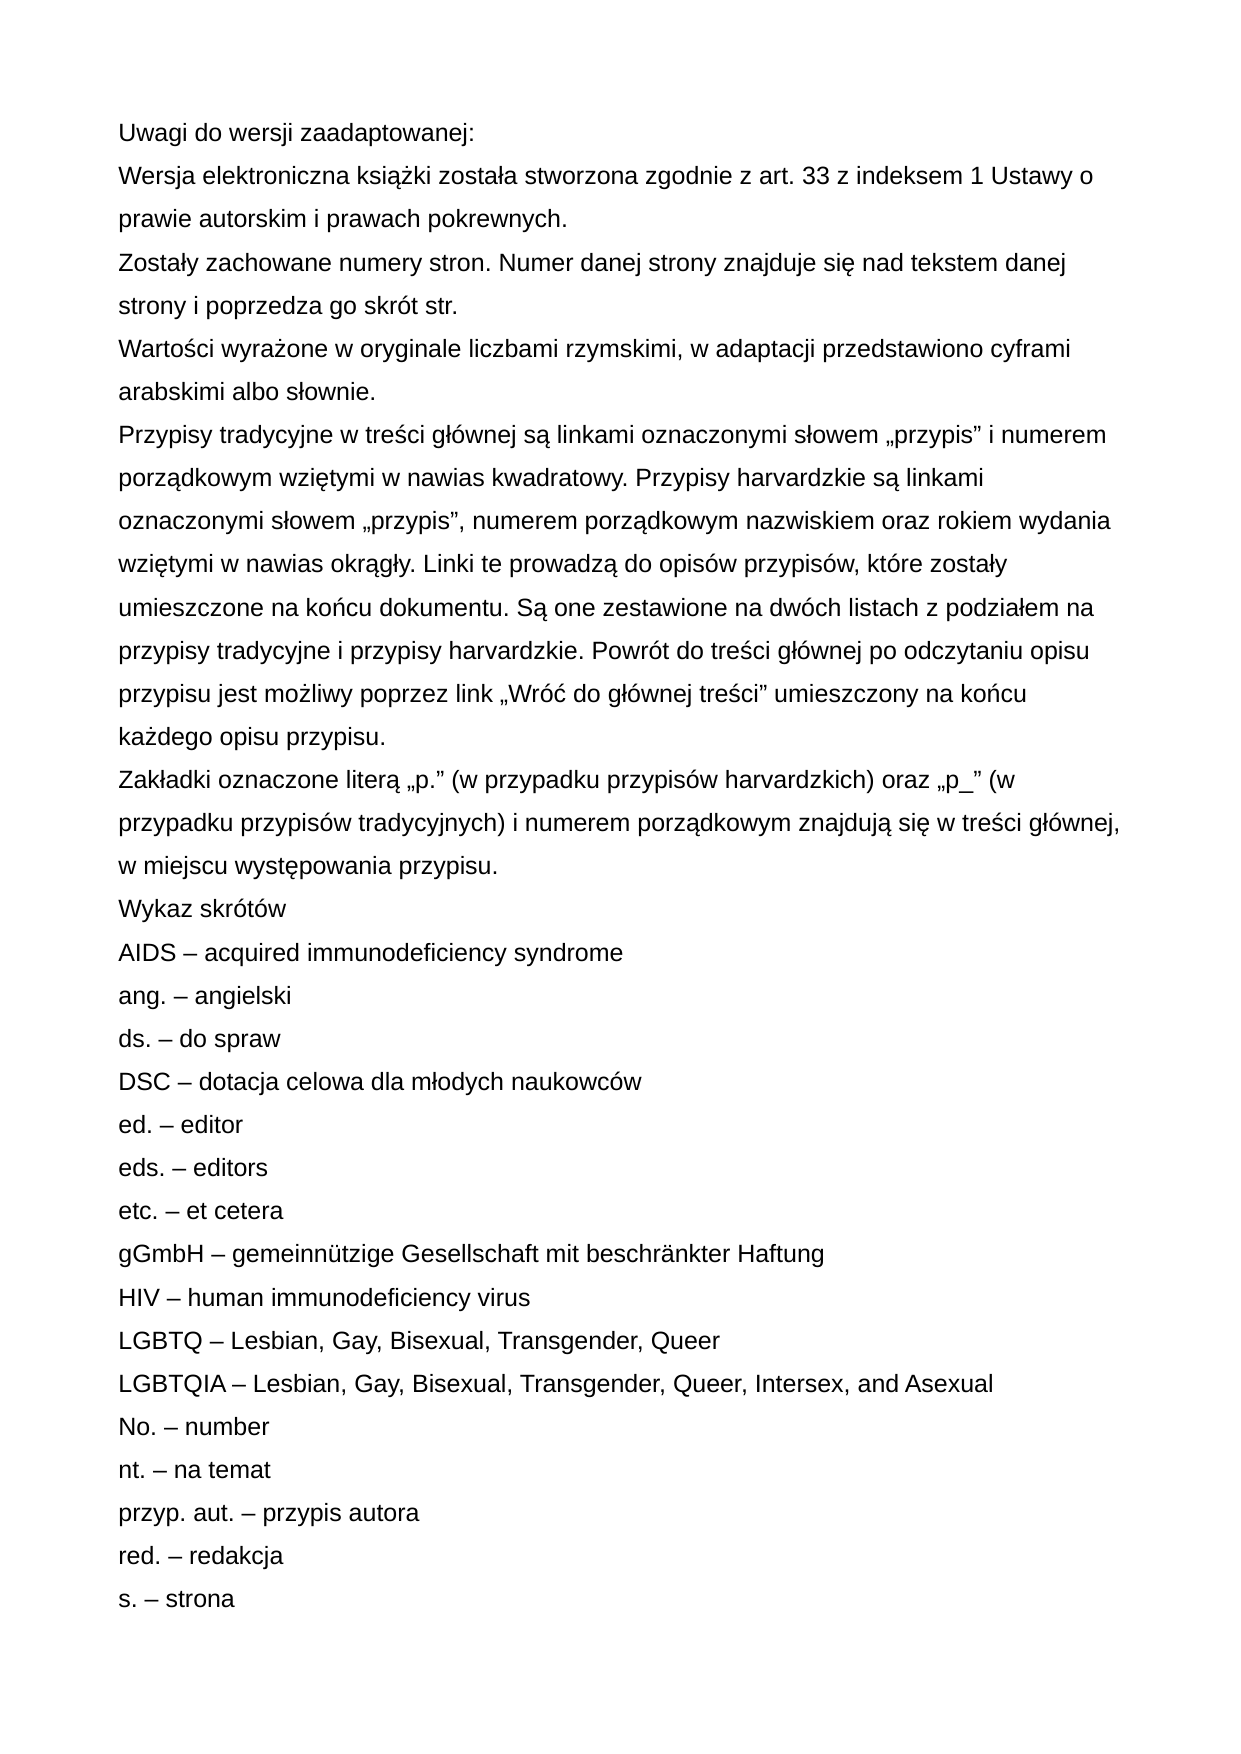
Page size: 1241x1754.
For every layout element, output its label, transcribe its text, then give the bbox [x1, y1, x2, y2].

text LGBTQIA – Lesbian, Gay, Bisexual, Transgender, Queer, Intersex, and Asexual [118, 1369, 1122, 1397]
text DSC – dotacja celowa dla młodych naukowców [118, 1067, 1122, 1096]
text Wykaz skrótów [118, 894, 1122, 923]
text Wartości wyrażone w oryginale liczbami rzymskimi, w adaptacji przedstawiono cyframi arabskimi albo słownie. [118, 334, 1122, 406]
text nt. – na temat [118, 1455, 1122, 1484]
text ds. – do spraw [118, 1024, 1122, 1052]
text red. – redakcja [118, 1541, 1122, 1570]
text LGBTQ – Lesbian, Gay, Bisexual, Transgender, Queer [118, 1326, 1122, 1354]
text Uwagi do wersji zaadaptowanej: [118, 118, 1122, 147]
text gGmbH – gemeinnützige Gesellschaft mit beschränkter Haftung [118, 1239, 1122, 1268]
text Wersja elektroniczna książki została stworzona zgodnie z art. 33 z indeksem 1 Ustawy o prawie autorskim i prawach pokrewnych. [118, 161, 1122, 233]
text ang. – angielski [118, 981, 1122, 1009]
text Zostały zachowane numery stron. Numer danej strony znajduje się nad tekstem danej strony i poprzedza go skrót str. [118, 247, 1122, 319]
text HIV – human immunodeficiency virus [118, 1282, 1122, 1311]
text Zakładki oznaczone literą „p.” (w przypadku przypisów harvardzkich) oraz „p_” (w przypadku przypisów tradycyjnych) i numerem porządkowym znajdują się w treści głównej, w miejscu występowania przypisu. [118, 765, 1122, 880]
text AIDS – acquired immunodeficiency syndrome [118, 937, 1122, 966]
text No. – number [118, 1412, 1122, 1441]
text etc. – et cetera [118, 1196, 1122, 1225]
text przyp. aut. – przypis autora [118, 1498, 1122, 1527]
text eds. – editors [118, 1153, 1122, 1182]
text Przypisy tradycyjne w treści głównej są linkami oznaczonymi słowem „przypis” i numerem porządkowym wziętymi w nawias kwadratowy. Przypisy harvardzkie są linkami oznaczonymi słowem „przypis”, numerem porządkowym nazwiskiem oraz rokiem wydania wziętymi w nawias okrągły. Linki te prowadzą do opisów przypisów, które zostały umieszczone na końcu dokumentu. Są one zestawione na dwóch listach z podziałem na przypisy tradycyjne i przypisy harvardzkie. Powrót do treści głównej po odczytaniu opisu przypisu jest możliwy poprzez link „Wróć do głównej treści” umieszczony na końcu każdego opisu przypisu. [118, 420, 1122, 751]
text s. – strona [118, 1584, 1122, 1613]
text ed. – editor [118, 1110, 1122, 1139]
